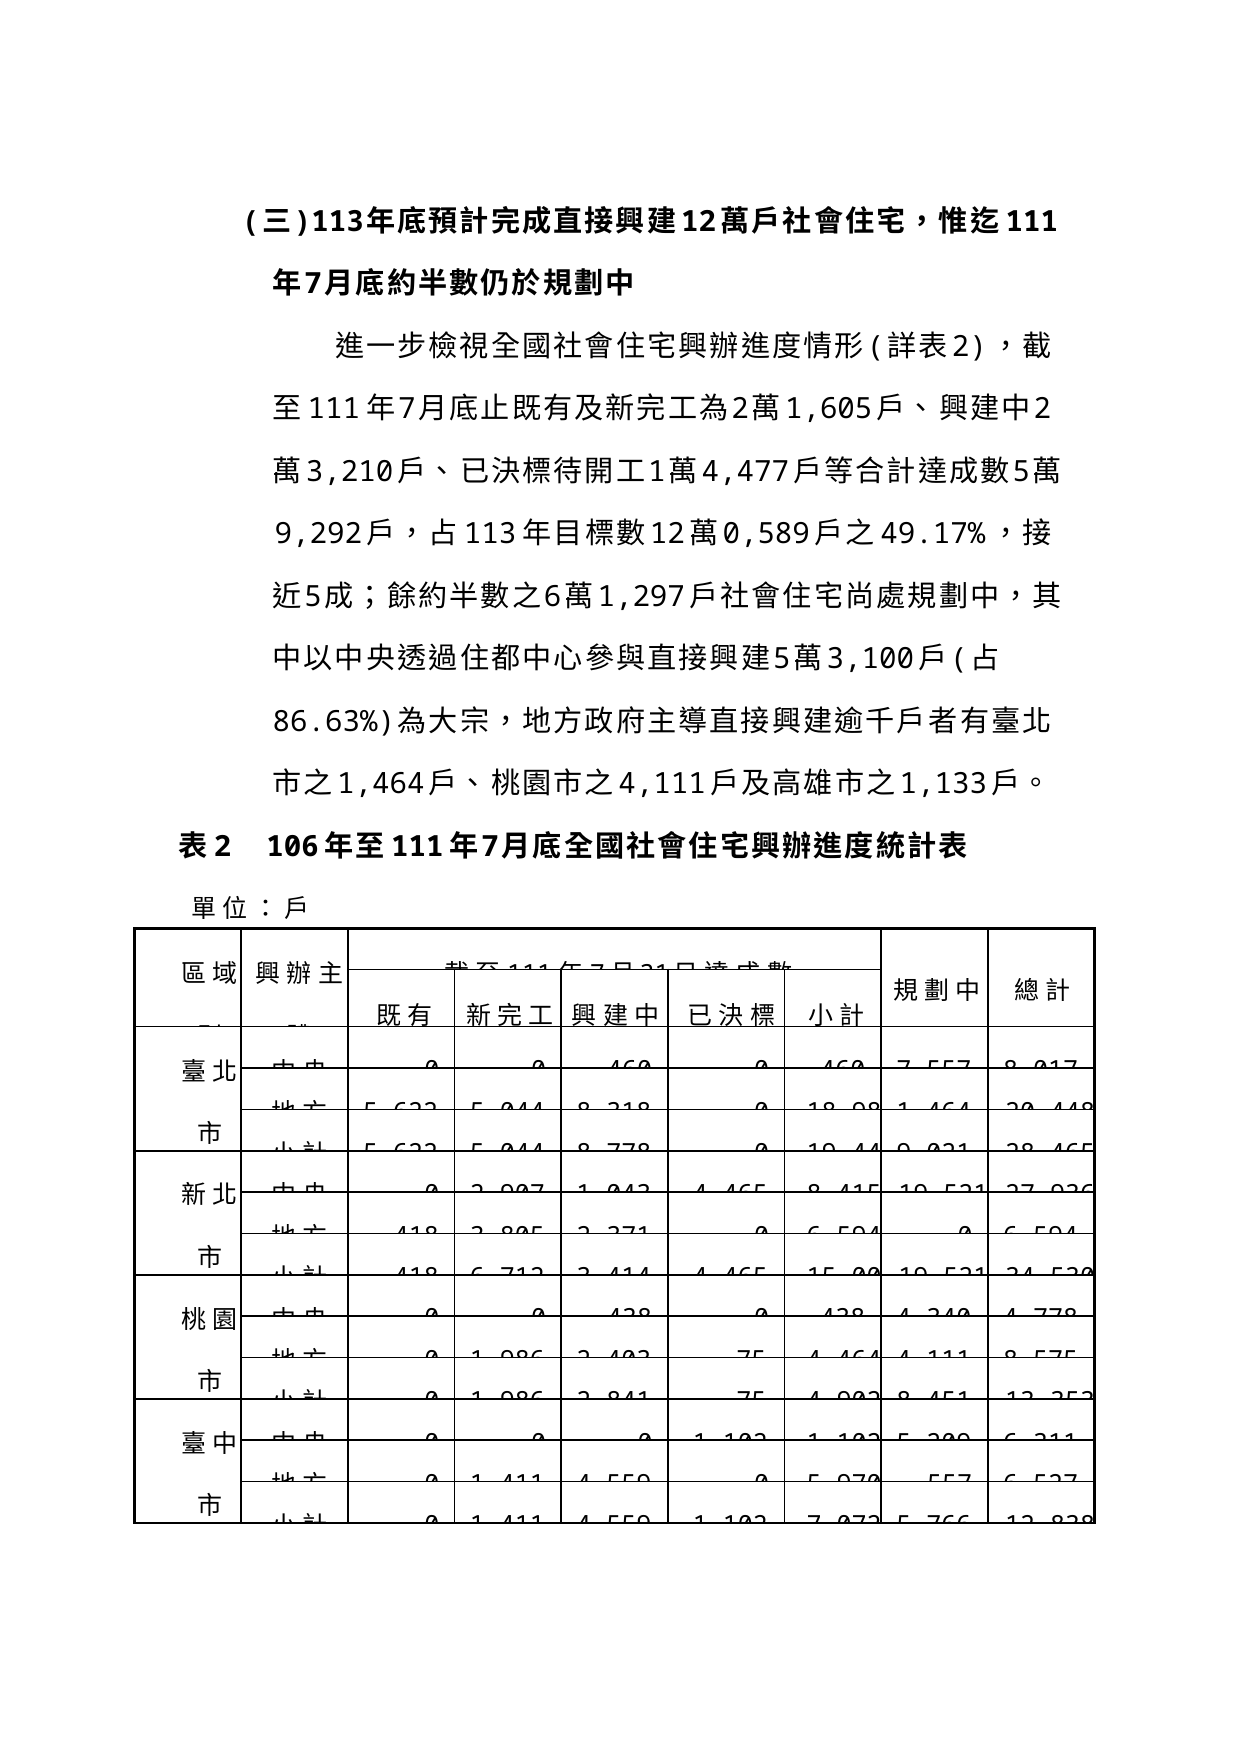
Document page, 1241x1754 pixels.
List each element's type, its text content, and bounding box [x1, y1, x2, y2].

table_cell 0 [882, 1193, 987, 1233]
table_cell 小計 [242, 1358, 347, 1398]
table_cell 460 [562, 1027, 667, 1067]
table_cell 18,984 [785, 1069, 880, 1108]
table_cell 1,102 [785, 1400, 880, 1439]
table_cell 興建中 [562, 970, 667, 1026]
table_cell 地方 [242, 1193, 347, 1233]
table_cell 4,902 [785, 1358, 880, 1398]
table_cell 9,021 [882, 1110, 987, 1150]
table_cell 34,530 [989, 1234, 1093, 1274]
table_cell 中央 [242, 1276, 347, 1315]
table_cell 557 [882, 1441, 987, 1481]
table_cell 13,353 [989, 1358, 1093, 1398]
table_cell 0 [349, 1027, 454, 1067]
table_header 總計 [989, 930, 1093, 1026]
table_cell 5,622 [349, 1069, 454, 1108]
table_cell 小計 [242, 1482, 347, 1522]
table_cell 1,043 [562, 1152, 667, 1191]
table_cell 4,778 [989, 1276, 1093, 1315]
table_cell 0 [562, 1400, 667, 1439]
table_cell 19,521 [882, 1234, 987, 1274]
table_cell 小計 [785, 970, 880, 1026]
table_cell 4,559 [562, 1441, 667, 1481]
table_cell 8,318 [562, 1069, 667, 1108]
table_cell 1,102 [669, 1482, 784, 1522]
table_cell 7,072 [785, 1482, 880, 1522]
table_cell 5,044 [455, 1110, 560, 1150]
table_cell 0 [349, 1152, 454, 1191]
table_cell 1,464 [882, 1069, 987, 1108]
table_cell 0 [349, 1358, 454, 1398]
table_cell 0 [669, 1027, 784, 1067]
table_cell 15,009 [785, 1234, 880, 1274]
table_cell 0 [349, 1400, 454, 1439]
table_cell 438 [562, 1276, 667, 1315]
table_cell 6,712 [455, 1234, 560, 1274]
table_cell 75 [669, 1317, 784, 1357]
table_cell 8,778 [562, 1110, 667, 1150]
text (三)113年底預計完成直接興建12萬戶社會住宅，惟迄111年7月底約半數仍於規劃中 [236, 177, 1063, 302]
table_cell 460 [785, 1027, 880, 1067]
table_cell 27,936 [989, 1152, 1093, 1191]
table_cell 中央 [242, 1027, 347, 1067]
table_cell 2,841 [562, 1358, 667, 1398]
table_header 區域別 [136, 930, 240, 1026]
table_cell 小計 [242, 1234, 347, 1274]
table_cell 臺北市 [136, 1027, 240, 1150]
text 表2 106年至111年7月底全國社會住宅興辦進度統計表 單位：戶 [133, 802, 1107, 927]
table_cell 0 [455, 1400, 560, 1439]
table_header 規劃中 [882, 930, 987, 1026]
table_cell 0 [669, 1110, 784, 1150]
table_cell 0 [349, 1317, 454, 1357]
table_cell 20,448 [989, 1069, 1093, 1108]
table_cell 0 [349, 1482, 454, 1522]
table_cell 8,575 [989, 1317, 1093, 1357]
table_cell 5,209 [882, 1400, 987, 1439]
table_cell 75 [669, 1358, 784, 1398]
table_header 興辦主體 [242, 930, 347, 1026]
table_cell 4,464 [785, 1317, 880, 1357]
table_cell 6,594 [785, 1193, 880, 1233]
table_cell 既有 [349, 970, 454, 1026]
table_cell 4,340 [882, 1276, 987, 1315]
table_cell 1,986 [455, 1317, 560, 1357]
table_cell 新北市 [136, 1152, 240, 1274]
table_cell 6,311 [989, 1400, 1093, 1439]
table_cell 0 [669, 1069, 784, 1108]
table_cell 7,557 [882, 1027, 987, 1067]
table_cell 8,451 [882, 1358, 987, 1398]
table_cell 中央 [242, 1152, 347, 1191]
table_header 截至111年7月31日達成數 [349, 930, 880, 968]
table_cell 6,594 [989, 1193, 1093, 1233]
table_cell 0 [669, 1193, 784, 1233]
table_cell 2,907 [455, 1152, 560, 1191]
table_cell 已決標待開工 [669, 970, 784, 1026]
table_cell 新完工 [455, 970, 560, 1026]
table_cell 8,415 [785, 1152, 880, 1191]
table_cell 0 [669, 1441, 784, 1481]
table_cell 28,465 [989, 1110, 1093, 1150]
table_cell 1,102 [669, 1400, 784, 1439]
table_cell 0 [669, 1276, 784, 1315]
table_cell 0 [455, 1027, 560, 1067]
table_cell 5,622 [349, 1110, 454, 1150]
table_cell 4,465 [669, 1152, 784, 1191]
table_cell 2,403 [562, 1317, 667, 1357]
table_cell 418 [349, 1193, 454, 1233]
table_cell 小計 [242, 1110, 347, 1150]
text 進一步檢視全國社會住宅興辦進度情形(詳表2)，截至111年7月底止既有及新完工為2萬1,605戶、興建中2萬3,210戶、已決標待開工1萬4,477戶等合計達成數5萬9,292戶，占113年目標數12萬0,589戶之49.17%，接近5成；餘約半數之6萬1,297戶社會住宅尚處規劃中，其中以中央透過住都中心參與直接興建5萬3,100戶(占86.63%)為大宗，地方政府主導直接興建逾千戶者有臺北市之1,464戶、桃園市之4,111戶及高雄市之1,133戶。 [266, 302, 1063, 802]
table_cell 臺中市 [136, 1400, 240, 1522]
table_cell 2,371 [562, 1193, 667, 1233]
table_cell 地方 [242, 1069, 347, 1108]
table_cell 桃園市 [136, 1276, 240, 1398]
table_cell 5,970 [785, 1441, 880, 1481]
table_cell 19,444 [785, 1110, 880, 1150]
table_cell 418 [349, 1234, 454, 1274]
table_cell 12,838 [989, 1482, 1093, 1522]
table_cell 中央 [242, 1400, 347, 1439]
table_cell 0 [349, 1441, 454, 1481]
table_cell 0 [455, 1276, 560, 1315]
table_cell 6,527 [989, 1441, 1093, 1481]
table_cell 1,411 [455, 1441, 560, 1481]
table_cell 5,044 [455, 1069, 560, 1108]
table_cell 0 [349, 1276, 454, 1315]
table_cell 4,465 [669, 1234, 784, 1274]
table_cell 地方 [242, 1441, 347, 1481]
table_cell 地方 [242, 1317, 347, 1357]
table_cell 8,017 [989, 1027, 1093, 1067]
table_cell 19,521 [882, 1152, 987, 1191]
table_cell 438 [785, 1276, 880, 1315]
table_cell 5,766 [882, 1482, 987, 1522]
table_cell 4,559 [562, 1482, 667, 1522]
table_cell 1,986 [455, 1358, 560, 1398]
table_cell 3,414 [562, 1234, 667, 1274]
table_cell 4,111 [882, 1317, 987, 1357]
table_cell 3,805 [455, 1193, 560, 1233]
table_cell 1,411 [455, 1482, 560, 1522]
